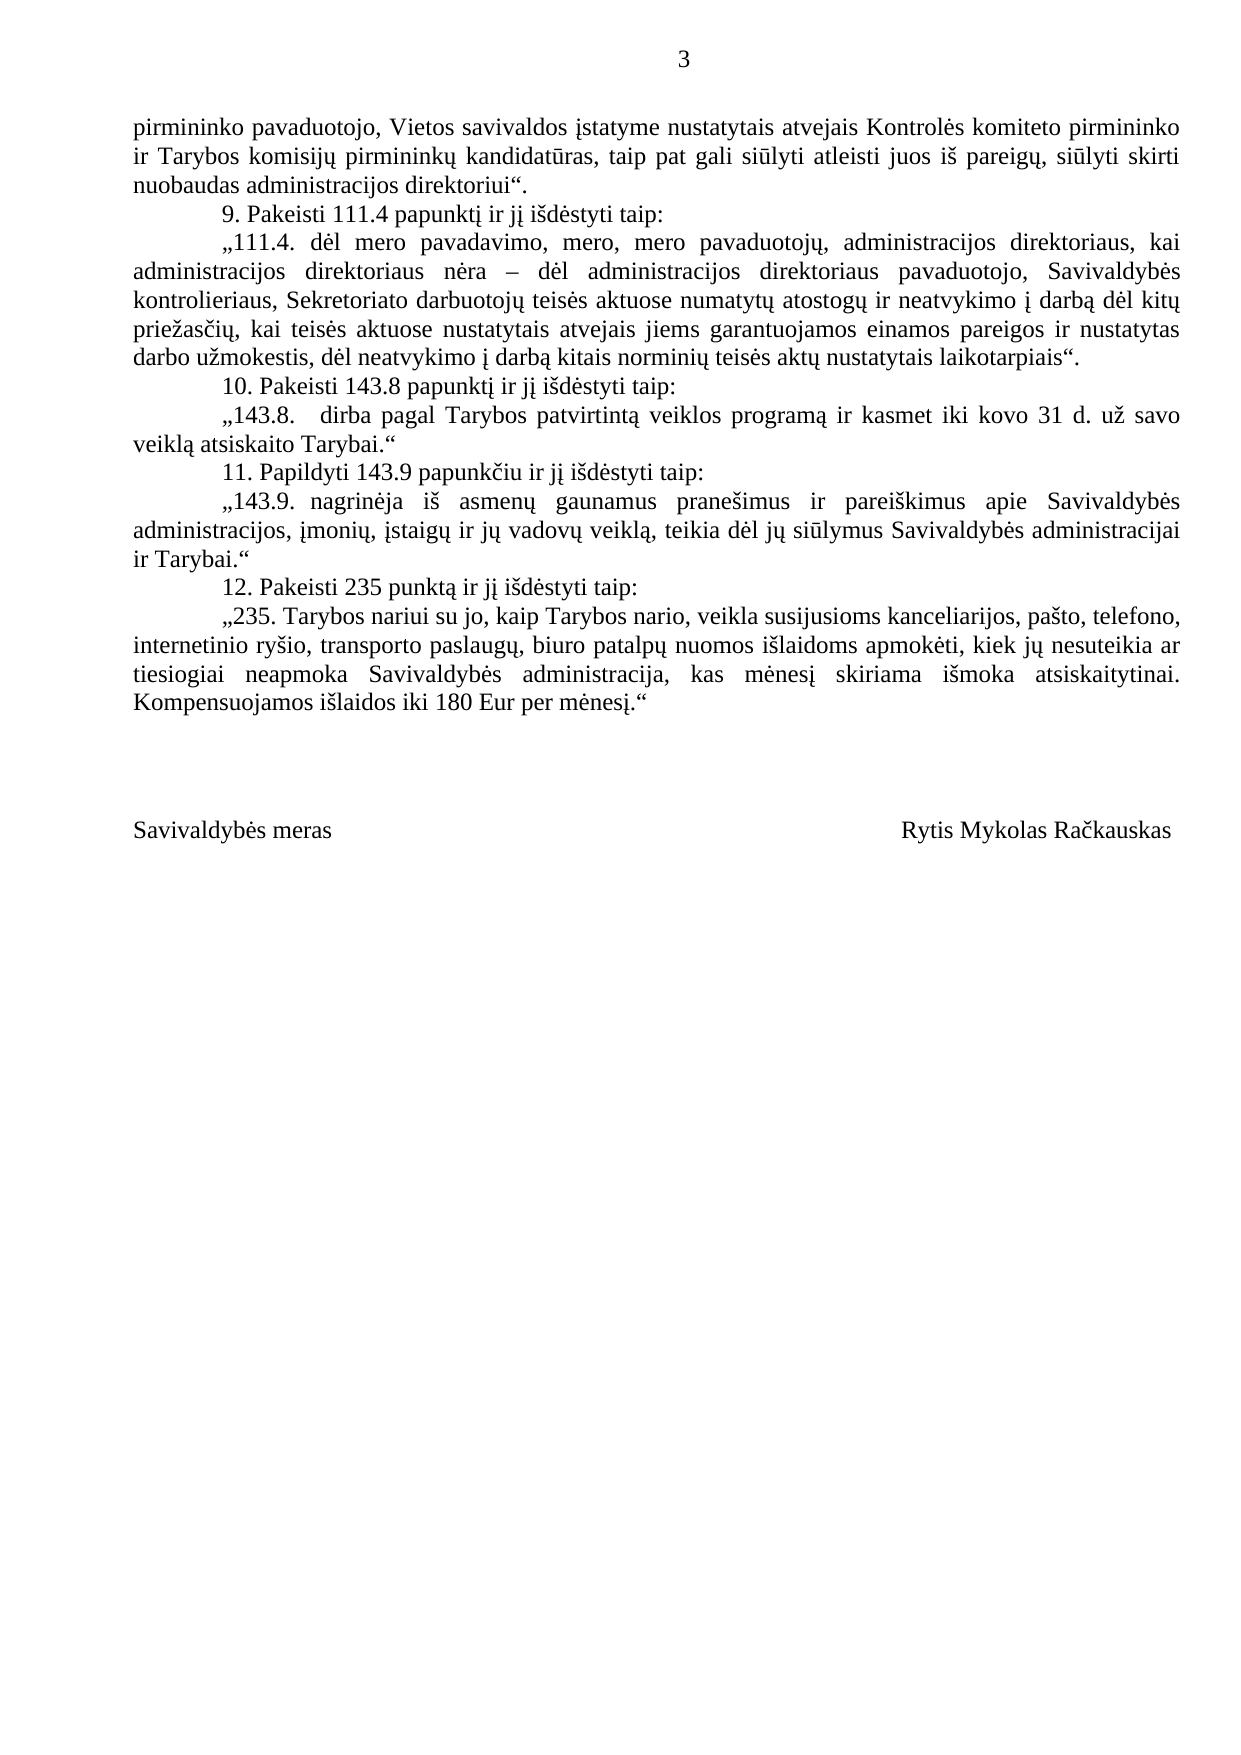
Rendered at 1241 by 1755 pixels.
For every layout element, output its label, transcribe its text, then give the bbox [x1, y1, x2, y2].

text „143.8. dirba pagal Tarybos patvirtintą veiklos programą ir kasmet iki kovo 31 d. už savo veiklą atsiskaito Tarybai.“ [133, 400, 1181, 457]
text pirmininko pavaduotojo, Vietos savivaldos įstatyme nustatytais atvejais Kontrolės komiteto pirmininko ir Tarybos komisijų pirmininkų kandidatūras, taip pat gali siūlyti atleisti juos iš pareigų, siūlyti skirti nuobaudas administracijos direktoriui“. [133, 112, 1181, 199]
text 10. Pakeisti 143.8 papunktį ir jį išdėstyti taip: [133, 371, 1181, 400]
text „111.4. dėl mero pavadavimo, mero, mero pavaduotojų, administracijos direktoriaus, kai administracijos direktoriaus nėra – dėl administracijos direktoriaus pavaduotojo, Savivaldybės kontrolieriaus, Sekretoriato darbuotojų teisės aktuose numatytų atostogų ir neatvykimo į darbą dėl kitų priežasčių, kai teisės aktuose nustatytais atvejais jiems garantuojamos einamos pareigos ir nustatytas darbo užmokestis, dėl neatvykimo į darbą kitais norminių teisės aktų nustatytais laikotarpiais“. [133, 227, 1181, 371]
text 9. Pakeisti 111.4 papunktį ir jį išdėstyti taip: [133, 199, 1181, 227]
text Savivaldybės meras Rytis Mykolas Račkauskas [133, 815, 1181, 844]
text „143.9. nagrinėja iš asmenų gaunamus pranešimus ir pareiškimus apie Savivaldybės administracijos, įmonių, įstaigų ir jų vadovų veiklą, teikia dėl jų siūlymus Savivaldybės administracijai ir Tarybai.“ [133, 486, 1181, 572]
text 12. Pakeisti 235 punktą ir jį išdėstyti taip: [133, 572, 1181, 601]
text „235. Tarybos nariui su jo, kaip Tarybos nario, veikla susijusioms kanceliarijos, pašto, telefono, internetinio ryšio, transporto paslaugų, biuro patalpų nuomos išlaidoms apmokėti, kiek jų nesuteikia ar tiesiogiai neapmoka Savivaldybės administracija, kas mėnesį skiriama išmoka atsiskaitytinai. Kompensuojamos išlaidos iki 180 Eur per mėnesį.“ [133, 601, 1181, 716]
text 11. Papildyti 143.9 papunkčiu ir jį išdėstyti taip: [133, 457, 1181, 486]
